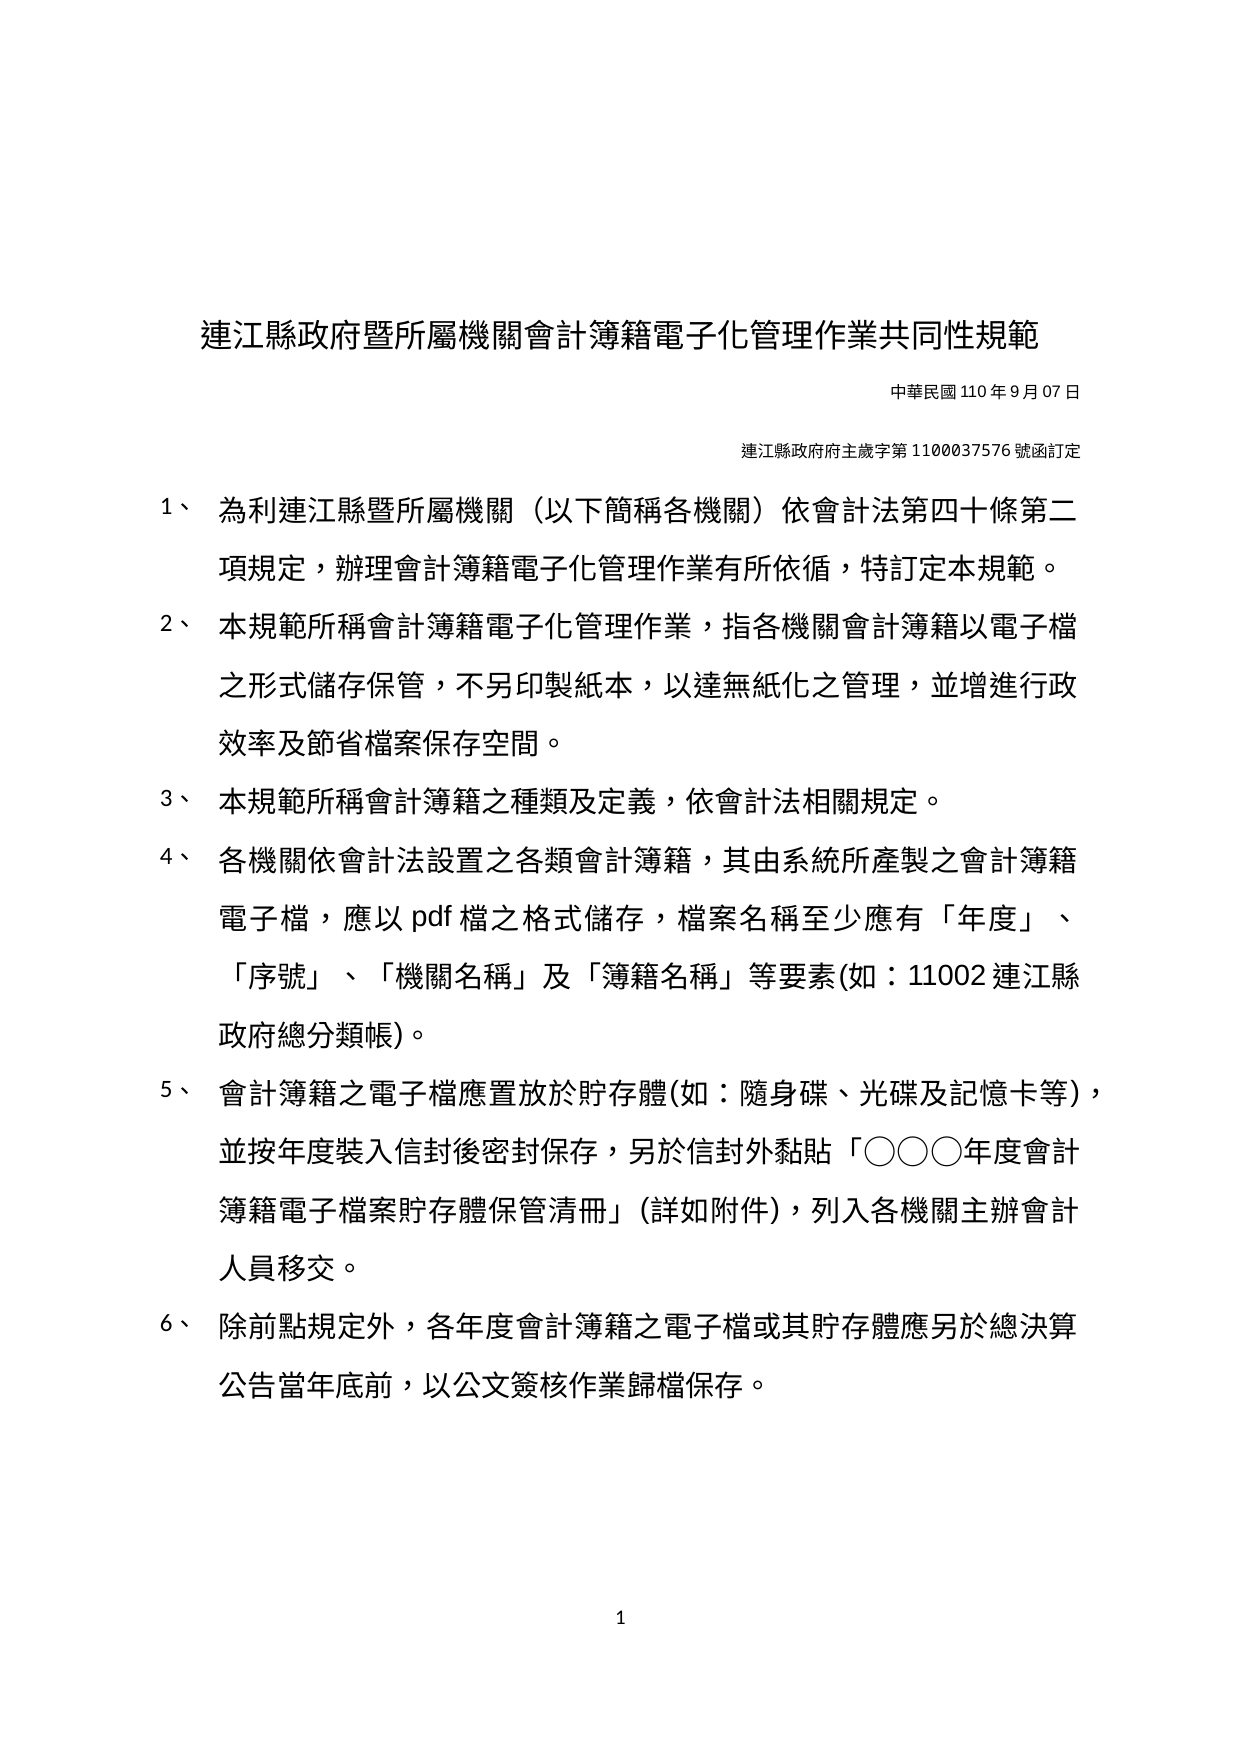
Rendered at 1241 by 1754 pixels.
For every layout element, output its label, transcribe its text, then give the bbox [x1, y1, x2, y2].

list 本規範所稱會計簿籍電子化管理作業，指各機關會計簿籍以電子檔之形式儲存保管，不另印製紙本，以達無紙化之管理，並增進行政效率及節省檔案保存空間。 [159, 585, 1081, 760]
list 各機關依會計法設置之各類會計簿籍，其由系統所產製之會計簿籍電子檔，應以pdf檔之格式儲存，檔案名稱至少應有「年度」、「序號」、「機關名稱」及「簿籍名稱」等要素(如：11002連江縣政府總分類帳)。 [159, 819, 1081, 1052]
list 本規範所稱會計簿籍之種類及定義，依會計法相關規定。 [159, 760, 1081, 819]
list 會計簿籍之電子檔應置放於貯存體(如：隨身碟、光碟及記憶卡等)，並按年度裝入信封後密封保存，另於信封外黏貼「○○○年度會計簿籍電子檔案貯存體保管清冊」(詳如附件)，列入各機關主辦會計人員移交。 [159, 1052, 1081, 1285]
text 連江縣政府府主歲字第1100037576號函訂定 [159, 410, 1081, 469]
list 除前點規定外，各年度會計簿籍之電子檔或其貯存體應另於總決算公告當年底前，以公文簽核作業歸檔保存。 [159, 1285, 1081, 1402]
list 為利連江縣暨所屬機關（以下簡稱各機關）依會計法第四十條第二項規定，辦理會計簿籍電子化管理作業有所依循，特訂定本規範。 [159, 469, 1081, 585]
text 中華民國110年9月07日 [159, 352, 1081, 410]
text 連江縣政府暨所屬機關會計簿籍電子化管理作業共同性規範 [159, 294, 1081, 352]
